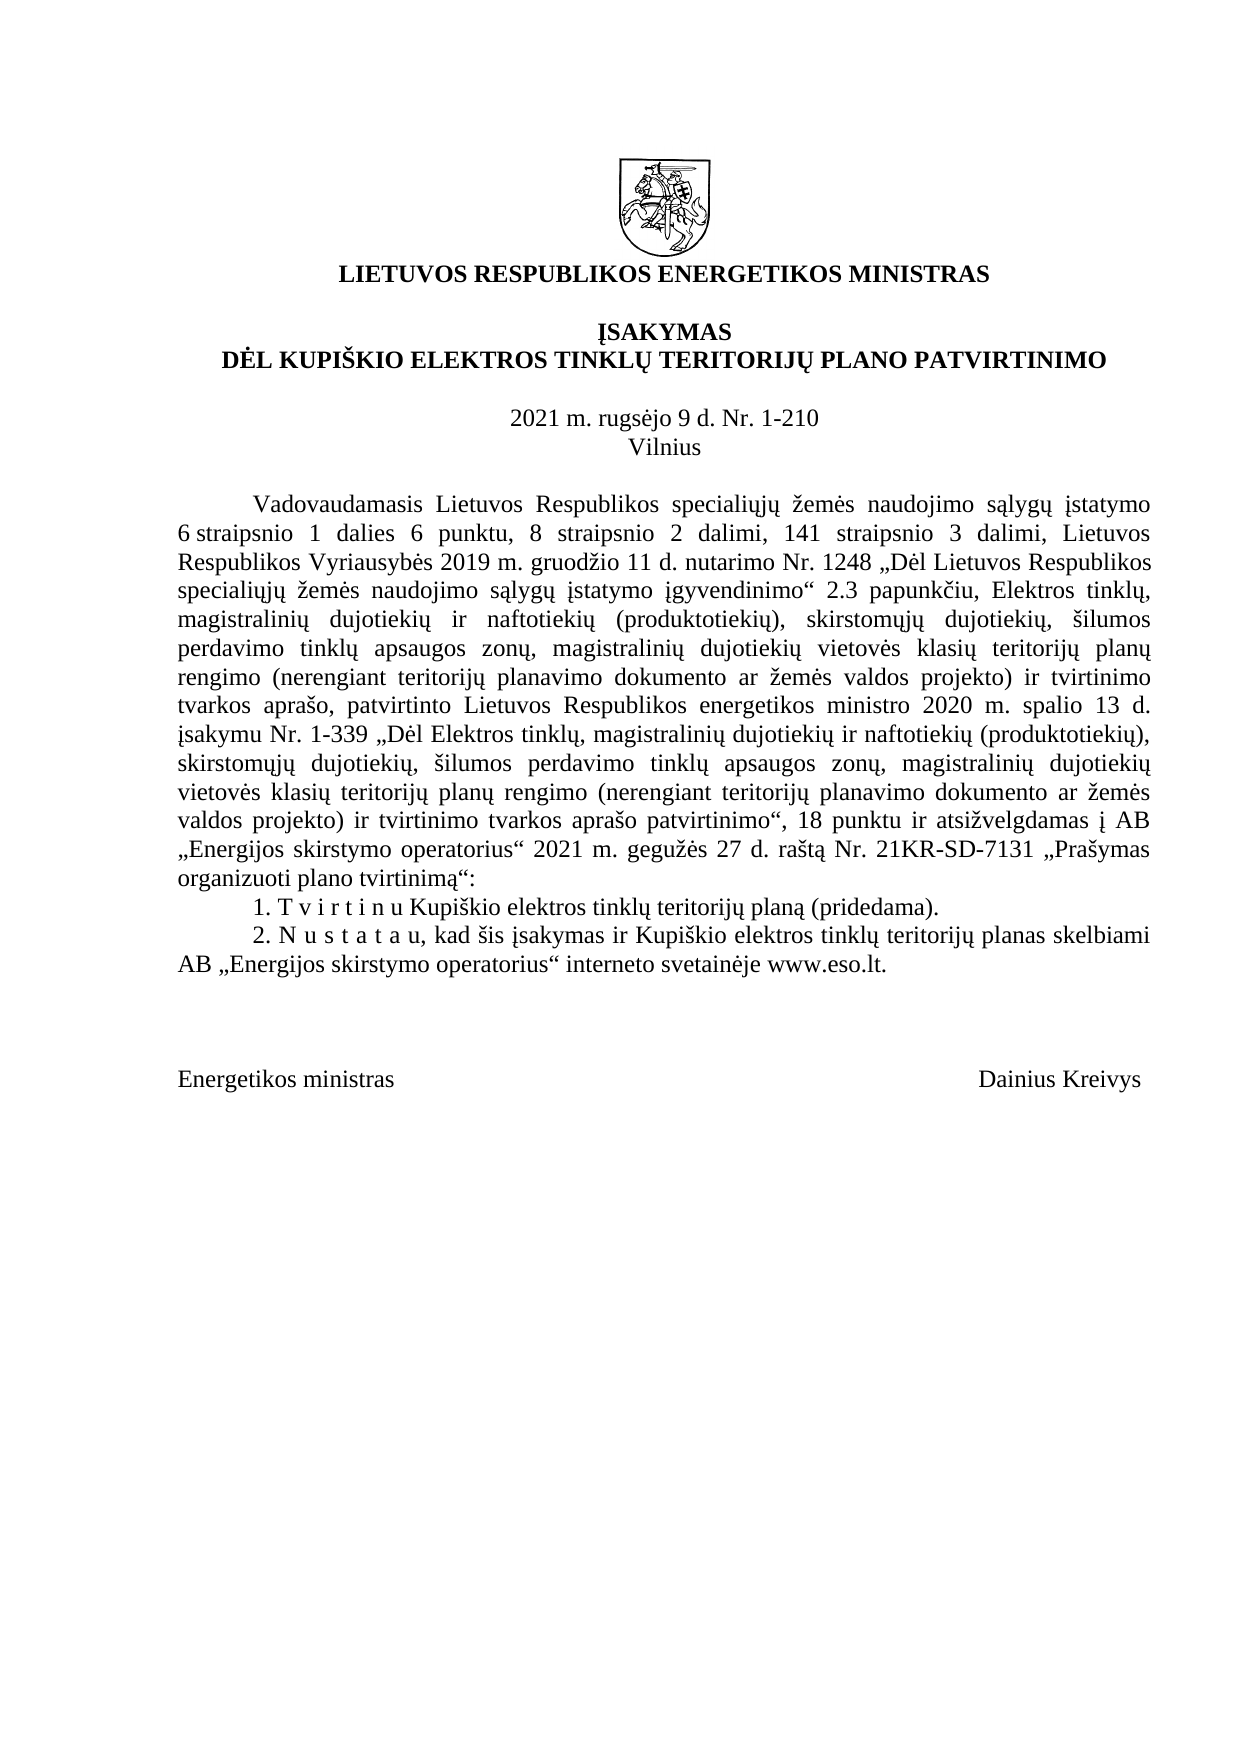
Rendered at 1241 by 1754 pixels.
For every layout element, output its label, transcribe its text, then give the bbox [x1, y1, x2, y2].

text 1. T v i r t i n u Kupiškio elektros tinklų teritorijų planą (pridedama). [177, 892, 1152, 921]
text Energetikos ministras Dainius Kreivys [177, 1064, 1152, 1093]
text Vilnius [177, 432, 1152, 461]
text DĖL kupiškio elektros tinklų teritorijų plano patvirtinimO [177, 346, 1152, 374]
text 2021 m. rugsėjo 9 d. Nr. 1-210 [177, 403, 1152, 432]
text LIETUVOS RESPUBLIKOS ENERGETIKOS MINISTRAS [177, 259, 1152, 288]
text Vadovaudamasis Lietuvos Respublikos specialiųjų žemės naudojimo sąlygų įstatymo 6 straipsnio 1 dalies 6 punktu, 8 straipsnio 2 dalimi, 141 straipsnio 3 dalimi, Lietuvos Respublikos Vyriausybės 2019 m. gruodžio 11 d. nutarimo Nr. 1248 „Dėl Lietuvos Respublikos specialiųjų žemės naudojimo sąlygų įstatymo įgyvendinimo“ 2.3 papunkčiu, Elektros tinklų, magistralinių dujotiekių ir naftotiekių (produktotiekių), skirstomųjų dujotiekių, šilumos perdavimo tinklų apsaugos zonų, magistralinių dujotiekių vietovės klasių teritorijų planų rengimo (nerengiant teritorijų planavimo dokumento ar žemės valdos projekto) ir tvirtinimo tvarkos aprašo, patvirtinto Lietuvos Respublikos energetikos ministro 2020 m. spalio 13 d. įsakymu Nr. 1-339 „Dėl Elektros tinklų, magistralinių dujotiekių ir naftotiekių (produktotiekių), skirstomųjų dujotiekių, šilumos perdavimo tinklų apsaugos zonų, magistralinių dujotiekių vietovės klasių teritorijų planų rengimo (nerengiant teritorijų planavimo dokumento ar žemės valdos projekto) ir tvirtinimo tvarkos aprašo patvirtinimo“, 18 punktu ir atsižvelgdamas į AB „Energijos skirstymo operatorius“ 2021 m. gegužės 27 d. raštą Nr. 21KR-SD-7131 „Prašymas organizuoti plano tvirtinimą“: [177, 489, 1152, 892]
text įsakymas [177, 317, 1152, 346]
text 2. N u s t a t a u, kad šis įsakymas ir Kupiškio elektros tinklų teritorijų planas skelbiami AB „Energijos skirstymo operatorius“ interneto svetainėje www.eso.lt. [177, 921, 1152, 978]
